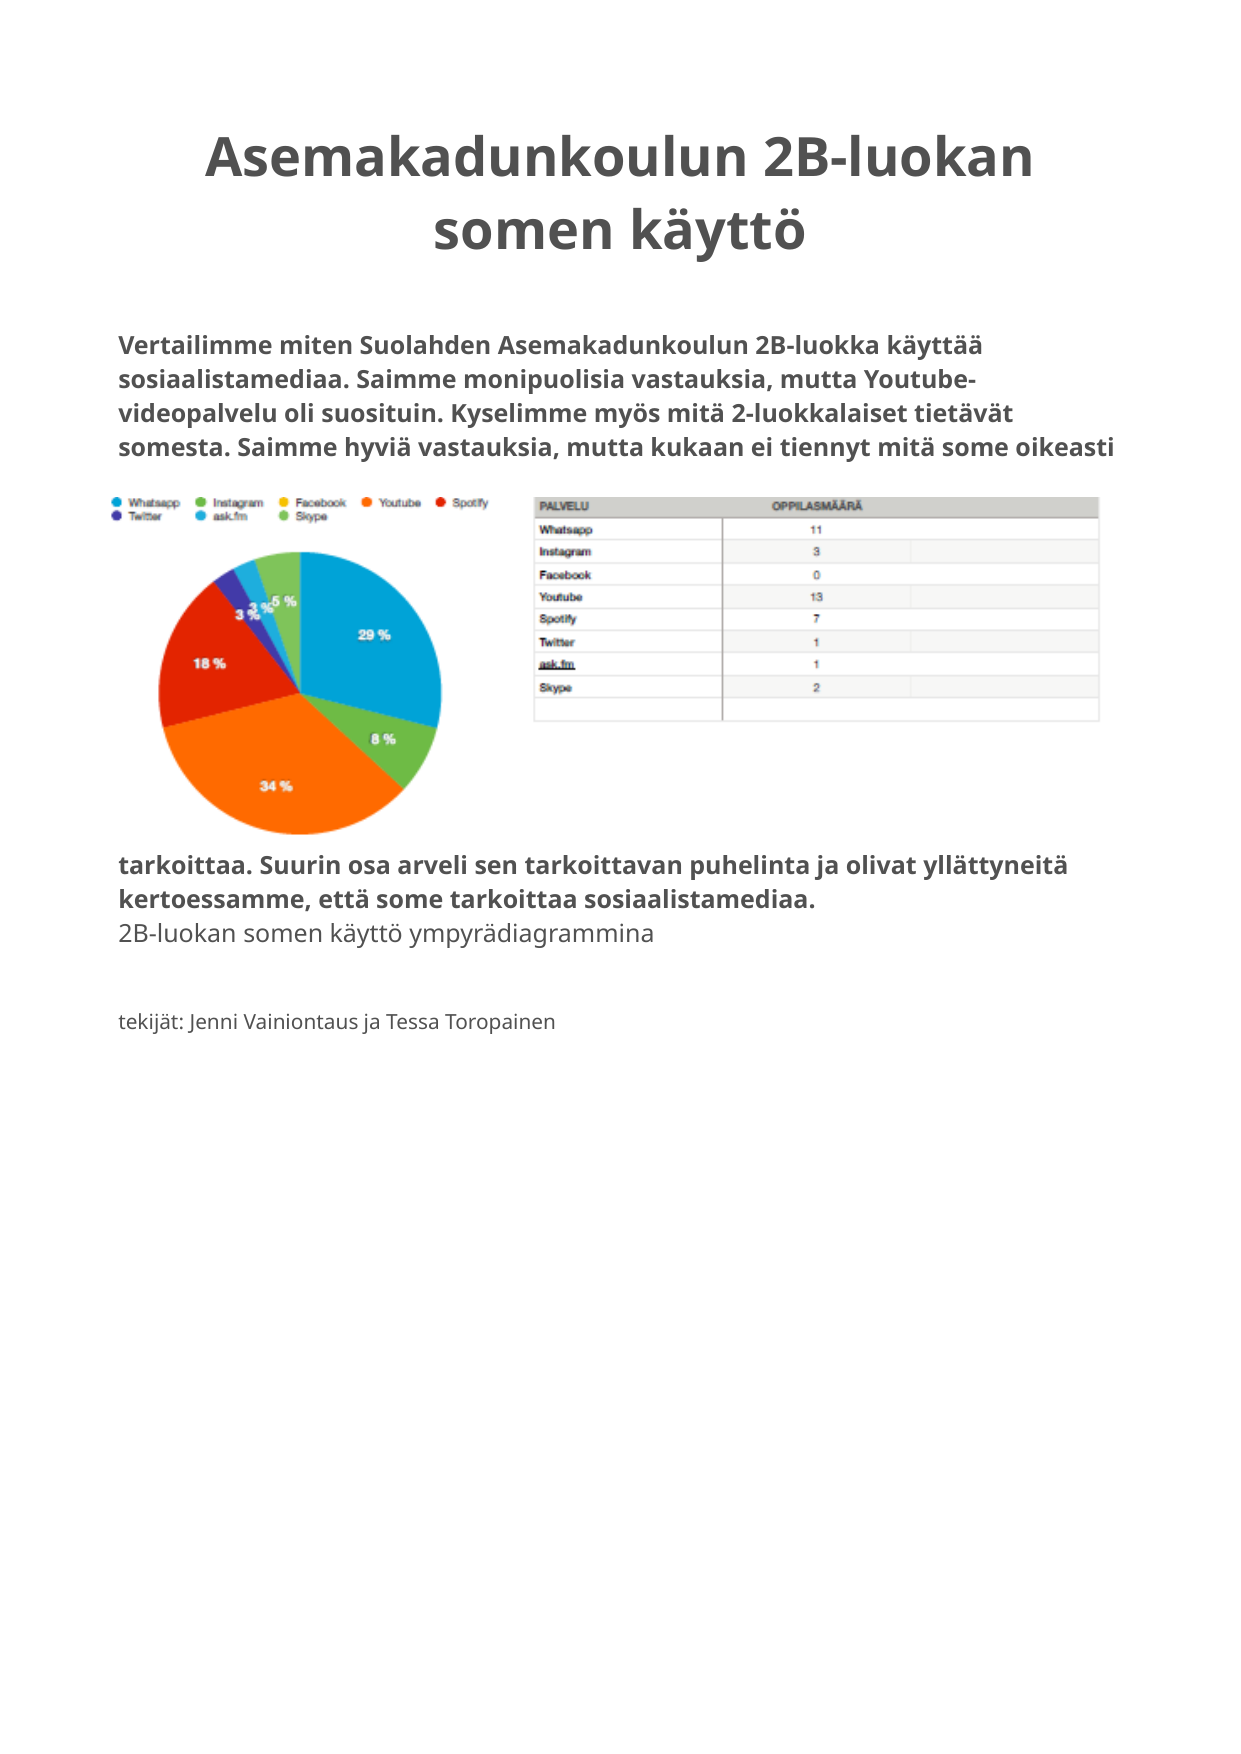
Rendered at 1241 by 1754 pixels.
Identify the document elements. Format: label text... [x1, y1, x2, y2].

text tekijät: Jenni Vainiontaus ja Tessa Toropainen [118, 1007, 1122, 1036]
text Asemakadunkoulun 2B-luokan somen käyttö [118, 118, 1122, 266]
text Vertailimme miten Suolahden Asemakadunkoulun 2B-luokka käyttää sosiaalistamediaa. Saimme monipuolisia vastauksia, mutta Youtube-videopalvelu oli suosituin. Kyselimme myös mitä 2-luokkalaiset tietävät somesta. Saimme hyviä vastauksia, mutta kukaan ei tiennyt mitä some oikeasti tarkoittaa. Suurin osa arveli sen tarkoittavan puhelinta ja olivat yllättyneitä kertoessamme, että some tarkoittaa sosiaalistamediaa. 2B-luokan somen käyttö ympyrädiagrammina [118, 328, 1122, 950]
